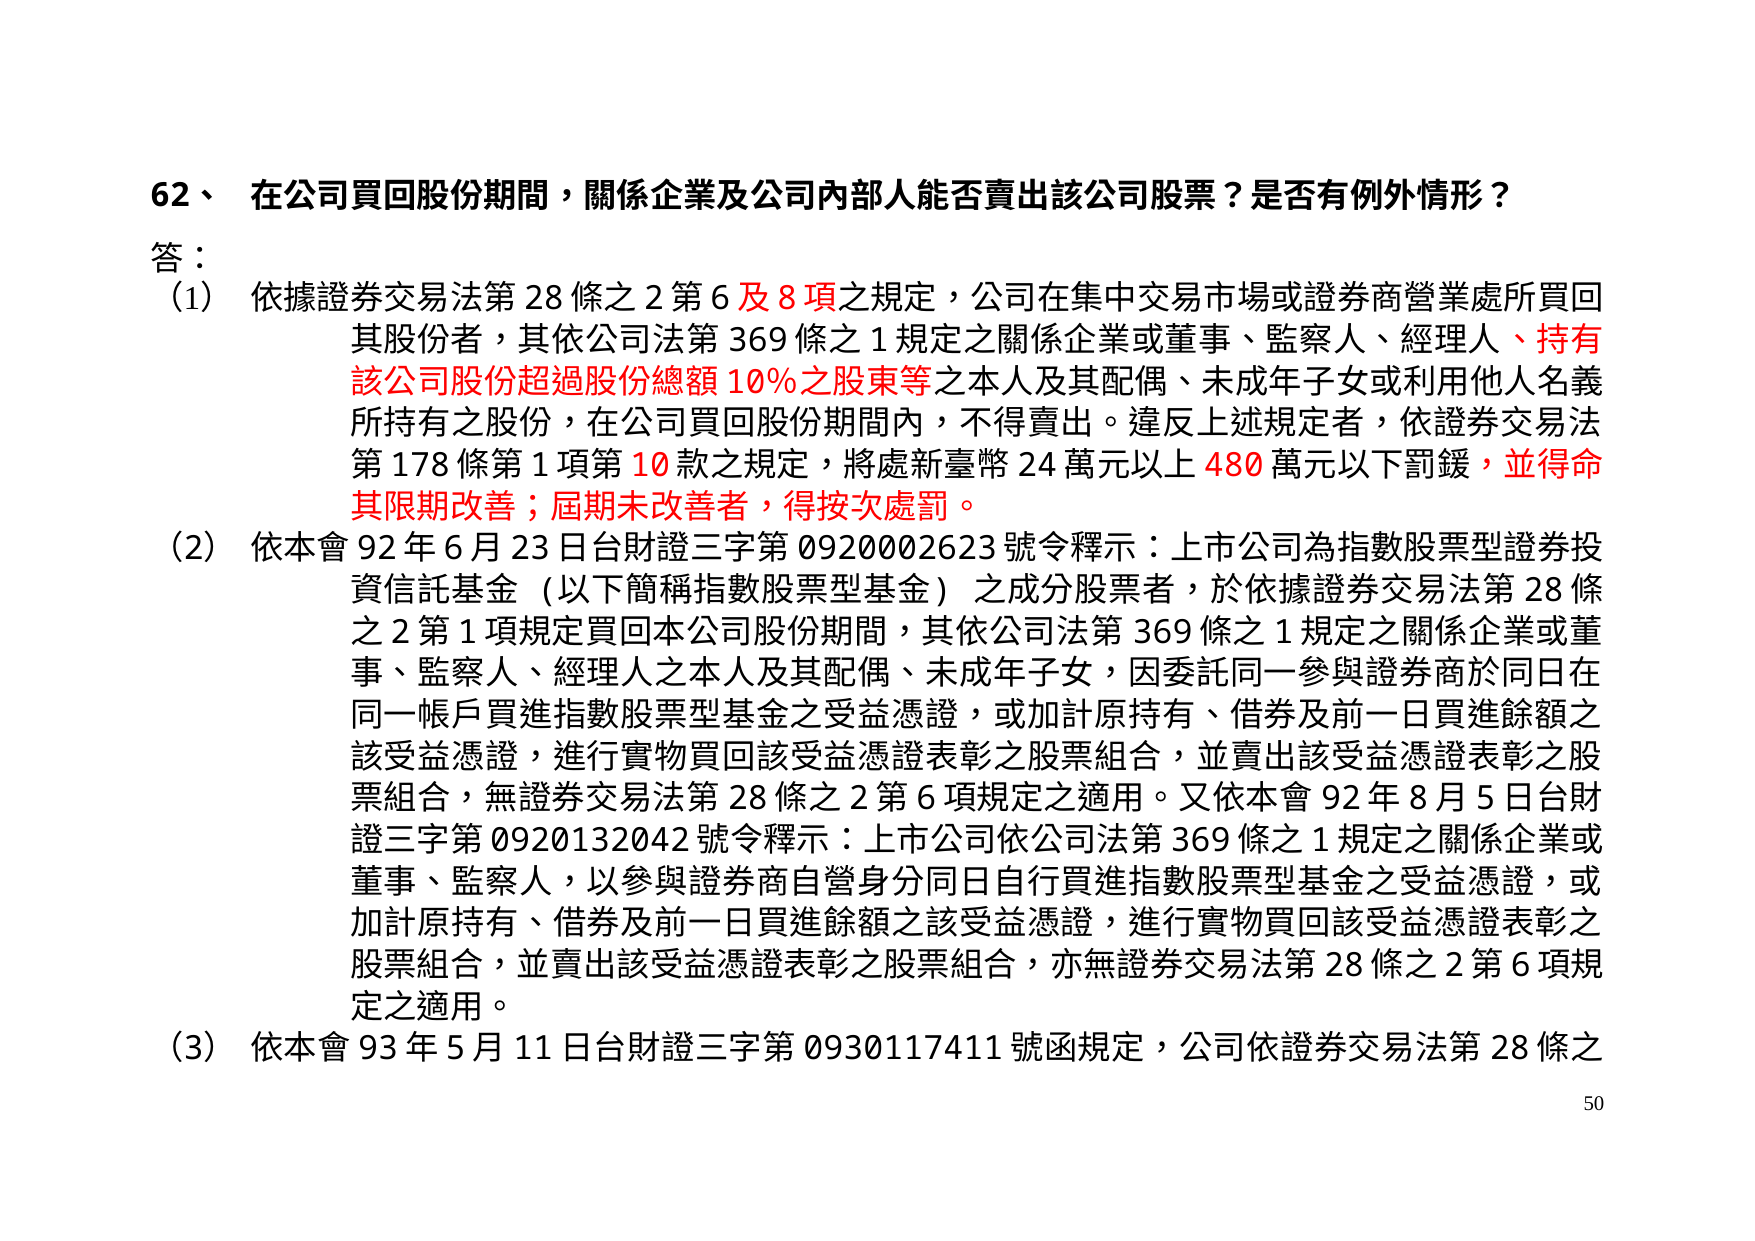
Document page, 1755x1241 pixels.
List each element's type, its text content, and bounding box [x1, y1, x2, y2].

list 在公司買回股份期間，關係企業及公司內部人能否賣出該公司股票？是否有例外情形？ [150, 151, 1604, 214]
text 答： [150, 214, 1604, 276]
list 依本會93年5月11日台財證三字第0930117411號函規定，公司依證券交易法第28條之 [150, 1026, 1604, 1068]
list 依本會92年6月23日台財證三字第0920002623號令釋示：上市公司為指數股票型證券投資信託基金 (以下簡稱指數股票型基金) 之成分股票者，於依據證券交易法第28條之2第1項規定買回本公司股份期間，其依公司法第369條之1規定之關係企業或董事、監察人、經理人之本人及其配偶、未成年子女，因委託同一參與證券商於同日在同一帳戶買進指數股票型基金之受益憑證，或加計原持有、借券及前一日買進餘額之該受益憑證，進行實物買回該受益憑證表彰之股票組合，並賣出該受益憑證表彰之股票組合，無證券交易法第28條之2第6項規定之適用。又依本會92年8月5日台財證三字第0920132042號令釋示：上市公司依公司法第369條之1規定之關係企業或董事、監察人，以參與證券商自營身分同日自行買進指數股票型基金之受益憑證，或加計原持有、借券及前一日買進餘額之該受益憑證，進行實物買回該受益憑證表彰之股票組合，並賣出該受益憑證表彰之股票組合，亦無證券交易法第28條之2第6項規定之適用。 [150, 526, 1604, 1026]
list 依據證券交易法第28條之2第6及8項之規定，公司在集中交易市場或證券商營業處所買回其股份者，其依公司法第369條之1規定之關係企業或董事、監察人、經理人、持有該公司股份超過股份總額10％之股東等之本人及其配偶、未成年子女或利用他人名義所持有之股份，在公司買回股份期間內，不得賣出。違反上述規定者，依證券交易法第178條第1項第10款之規定，將處新臺幣24萬元以上480萬元以下罰鍰，並得命其限期改善；屆期未改善者，得按次處罰。 [150, 276, 1604, 526]
